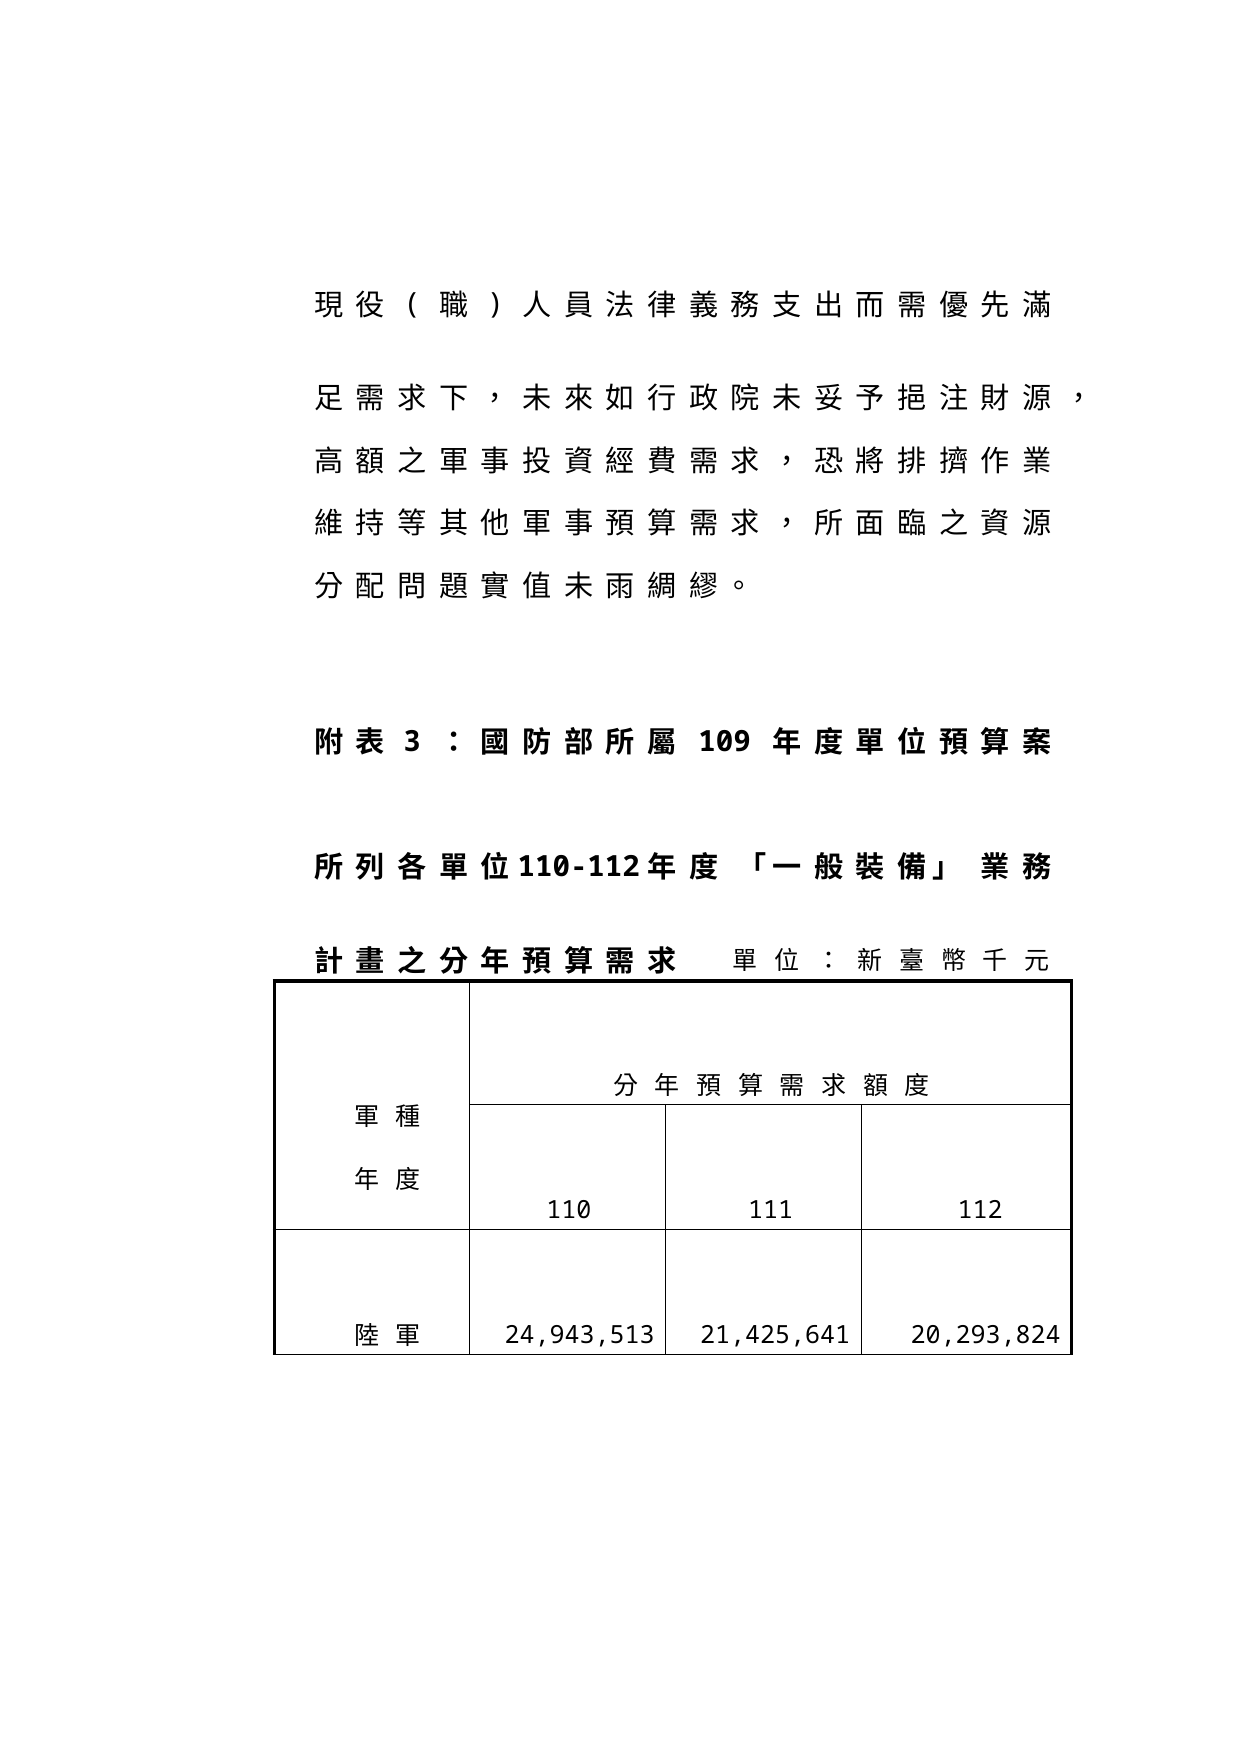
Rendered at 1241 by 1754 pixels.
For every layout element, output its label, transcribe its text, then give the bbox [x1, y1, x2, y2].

table_header 軍種 年度 [276, 983, 469, 1229]
table_cell 21,425,641 [666, 1230, 861, 1354]
table_cell 110 [470, 1105, 665, 1229]
table_cell 陸軍 [276, 1230, 469, 1354]
table_cell 111 [666, 1105, 861, 1229]
table_header 分年預算需求額度 [470, 983, 1070, 1104]
table_cell 112 [862, 1105, 1070, 1229]
text 附表3：國防部所屬109年度單位預算案所列各單位110-112年度「一般裝備」業務計畫之分年預算需求 單位：新臺幣千元 [271, 667, 1058, 979]
table_cell 20,293,824 [862, 1230, 1070, 1354]
table_cell 24,943,513 [470, 1230, 665, 1354]
text 由於國防武器裝備之購製動輒上億元，重大之軍事投資建案更有達數百億元，甚至上千億元者。該等建案無論係對美軍購或委託國內廠商辦理，於簽約完成後，即需依進度分年按合約支付鉅額價款，當為各年度國防預算編列時之重要考量。揆109年度國防部所屬單位預算案，於「一般裝備」業務計畫（公開預算）編列之662億7,581萬元已為近3(107-109)年度新高，然如依照各軍種109年度預算書就該管各建案所列未來年度計畫分年預算編列數額，各軍種110年度至112年度預算需求額度高達1,161億73萬7千元、828億5,212萬9千元及753億4,499萬7千元(詳附表3)；在尚未計入機密預算所需經費額度下，110年度預估「一般裝備」業務計畫預算需求額度除為109年度該科目預算案數之1.75倍外，亦逾104年度至109年度國防部主管預算「軍事投資」分類之經費額度甚多。況且在人員維持費係現役(職)人員法律義務支出而需優先滿足需求下，未來如行政院未妥予挹注財源，高額之軍事投資經費需求，恐將排擠作業維持等其他軍事預算需求，所面臨之資源分配問題實值未雨綢繆。 [271, 229, 1058, 604]
